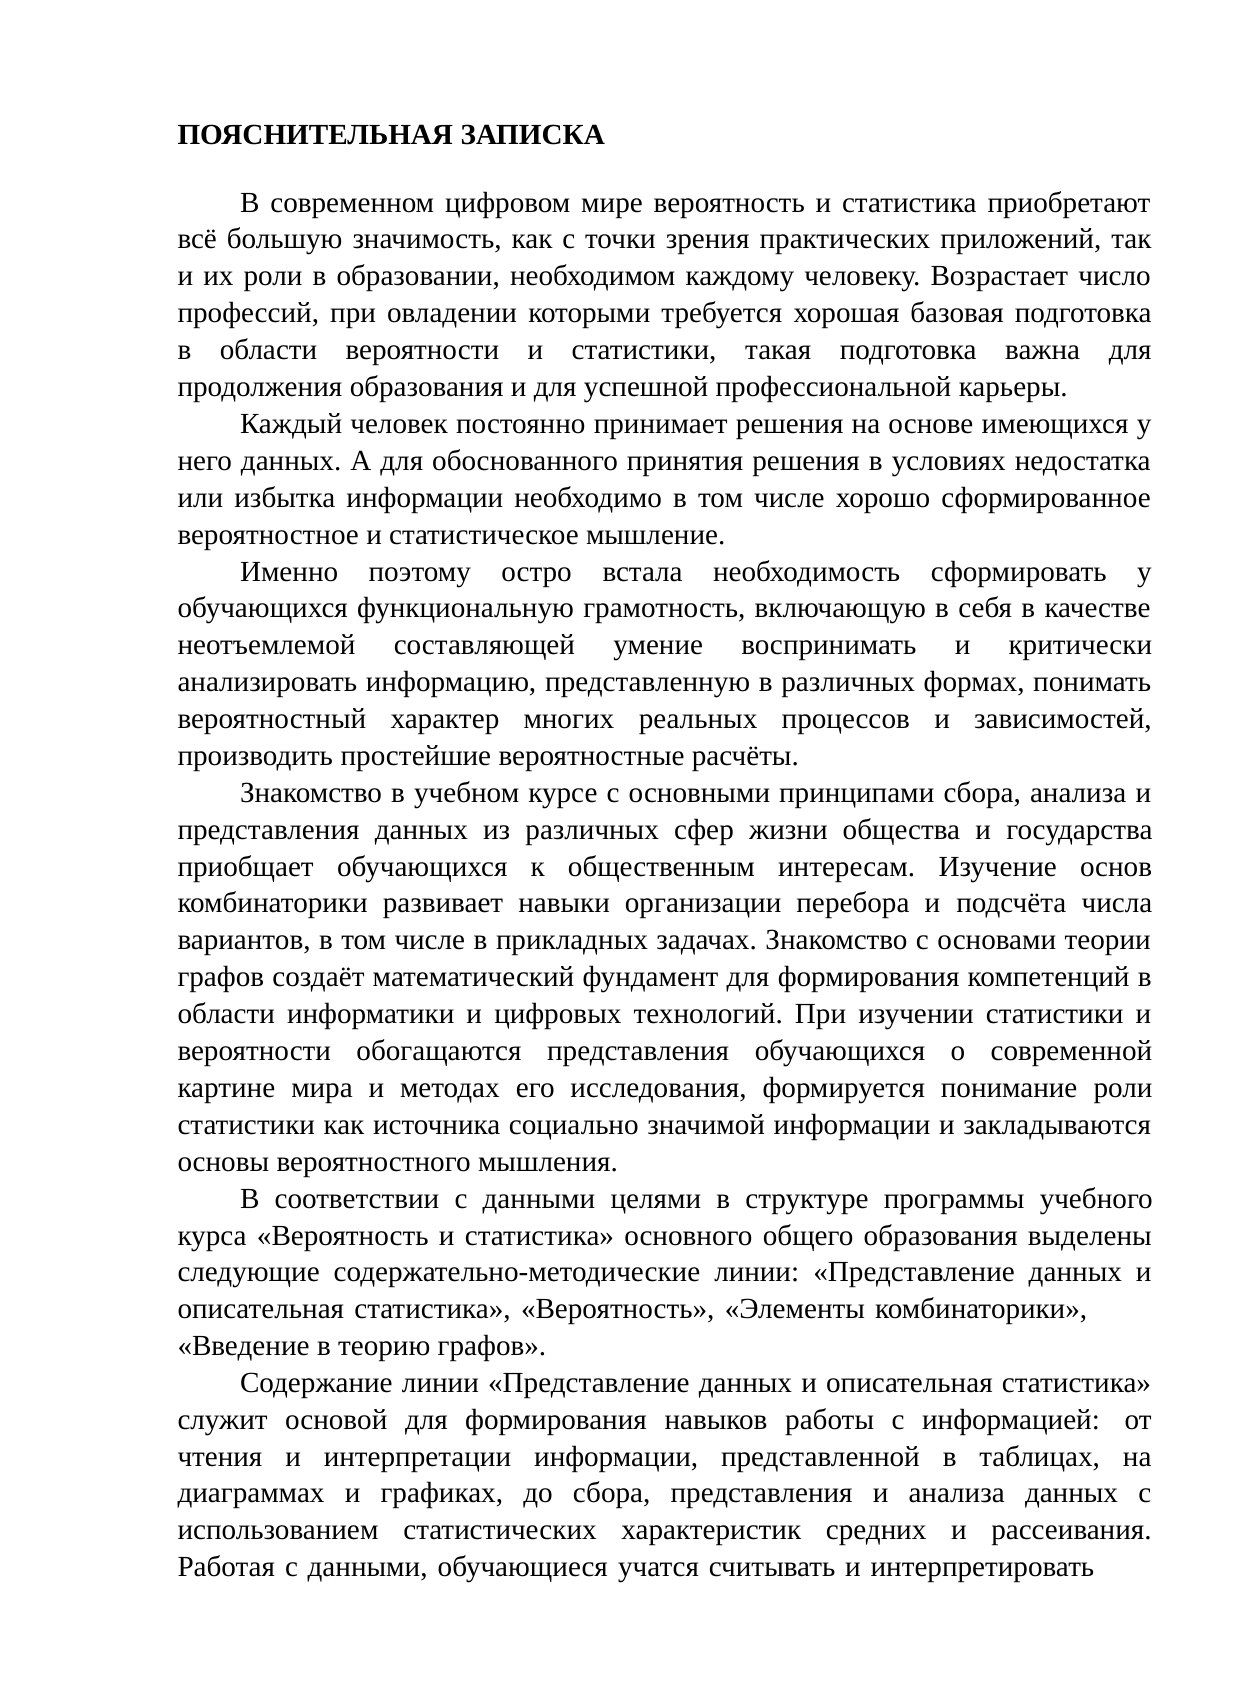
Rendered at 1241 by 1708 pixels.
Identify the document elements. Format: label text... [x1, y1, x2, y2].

text Знакомство в учебном курсе с основными принципами сбора, анализа и представления данных из различных сфер жизни общества и государства приобщает обучающихся к общественным интересам. Изучение основ комбинаторики развивает навыки организации перебора и подсчёта числа вариантов, в том числе в прикладных задачах. Знакомство с основами теории графов создаёт математический фундамент для формирования компетенций в области информатики и цифровых технологий. При изучении статистики и вероятности обогащаются представления обучающихся о современной картине мира и методах его исследования, формируется понимание роли статистики как источника социально значимой информации и закладываются основы вероятностного мышления. [177, 775, 1152, 1177]
text ПОЯСНИТЕЛЬНАЯ ЗАПИСКА [177, 117, 1176, 151]
text Именно поэтому остро встала необходимость сформировать у обучающихся функциональную грамотность, включающую в себя в качестве неотъемлемой составляющей умение воспринимать и критически анализировать информацию, представленную в различных формах, понимать вероятностный характер многих реальных процессов и зависимостей, производить простейшие вероятностные расчёты. [177, 554, 1152, 772]
text В современном цифровом мире вероятность и статистика приобретают всё большую значимость, как с точки зрения практических приложений, так и их роли в образовании, необходимом каждому человеку. Возрастает число профессий, при овладении которыми требуется хорошая базовая подготовка в области вероятности и статистики, такая подготовка важна для продолжения образования и для успешной профессиональной карьеры. [177, 185, 1152, 403]
text «Введение в теорию графов». [177, 1328, 1176, 1362]
text В соответствии с данными целями в структуре программы учебного курса «Вероятность и статистика» основного общего образования выделены следующие содержательно-методические линии: «Представление данных и описательная статистика», «Вероятность», «Элементы комбинаторики», [177, 1181, 1152, 1325]
text Каждый человек постоянно принимает решения на основе имеющихся у него данных. А для обоснованного принятия решения в условиях недостатка или избытка информации необходимо в том числе хорошо сформированное вероятностное и статистическое мышление. [177, 406, 1152, 550]
text Содержание линии «Представление данных и описательная статистика» служит основой для формирования навыков работы с информацией: от чтения и интерпретации информации, представленной в таблицах, на диаграммах и графиках, до сбора, представления и анализа данных с использованием статистических характеристик средних и рассеивания. Работая с данными, обучающиеся учатся считывать и интерпретировать [177, 1365, 1152, 1583]
